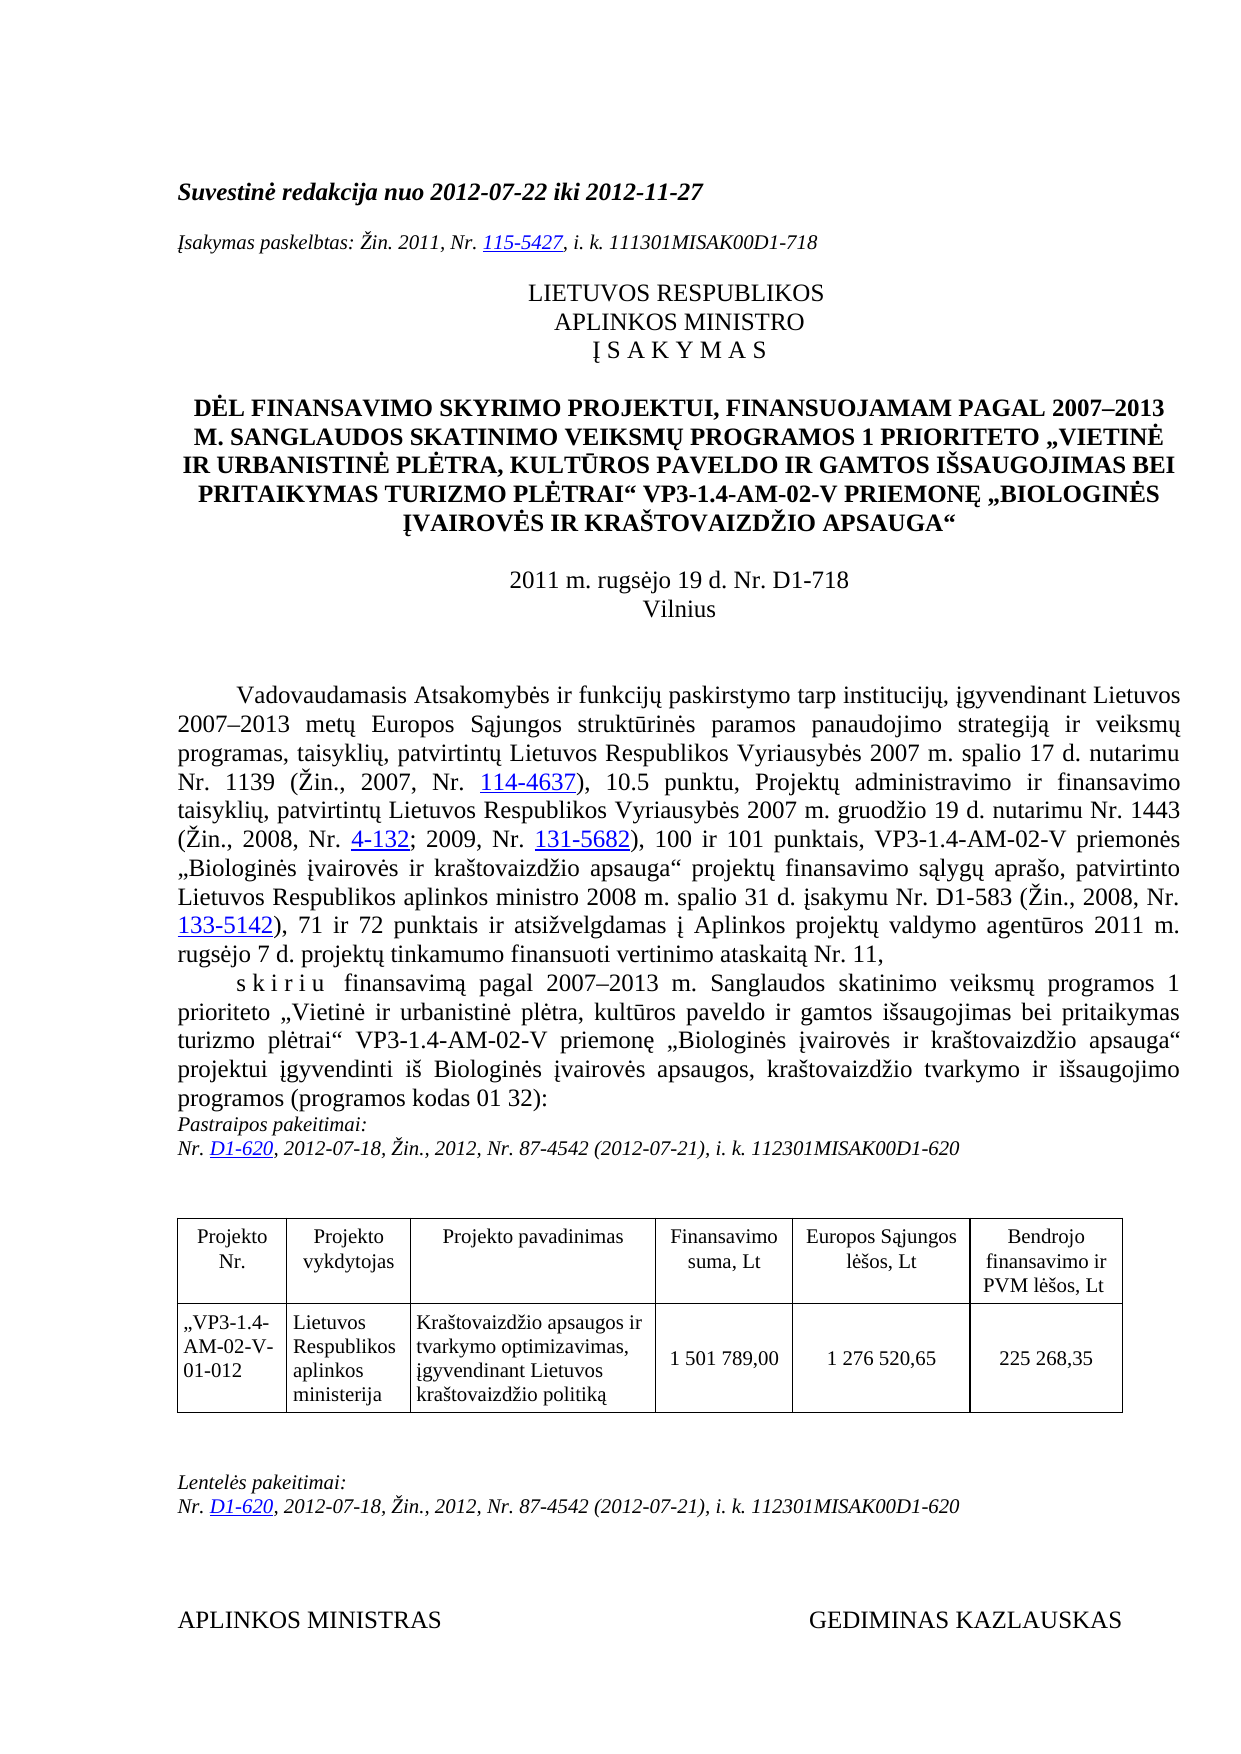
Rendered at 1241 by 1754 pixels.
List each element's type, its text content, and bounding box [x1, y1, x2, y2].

table_cell 1 501 789,00 [656, 1304, 792, 1412]
table_cell „VP3-1.4-AM-02-V-01-012 [178, 1304, 286, 1412]
table_cell Kraštovaizdžio apsaugos ir tvarkymo optimizavimas, įgyvendinant Lietuvos kraštovaizdžio politiką [411, 1304, 655, 1412]
text skiriu finansavimą pagal 2007–2013 m. Sanglaudos skatinimo veiksmų programos 1 prioriteto „Vietinė ir urbanistinė plėtra, kultūros paveldo ir gamtos išsaugojimas bei pritaikymas turizmo plėtrai“ VP3-1.4-AM-02-V priemonę „Biologinės įvairovės ir kraštovaizdžio apsauga“ projektui įgyvendinti iš Biologinės įvairovės apsaugos, kraštovaizdžio tvarkymo ir išsaugojimo programos (programos kodas 01 32): [177, 968, 1181, 1112]
text Nr. D1-620, 2012-07-18, Žin., 2012, Nr. 87-4542 (2012-07-21), i. k. 112301MISAK00D1-620 [177, 1136, 1181, 1160]
table_cell Lietuvos Respublikos aplinkos ministerija [287, 1304, 410, 1412]
text Aplinkos ministras Gediminas Kazlauskas [177, 1605, 1181, 1633]
table_cell 1 276 520,65 [793, 1304, 969, 1412]
table_header Bendrojo finansavimo ir PVM lėšos, Lt [971, 1219, 1122, 1303]
table_header Finansavimo suma, Lt [656, 1219, 792, 1303]
text Pastraipos pakeitimai: [177, 1112, 1181, 1136]
text Lentelės pakeitimai: [177, 1470, 1181, 1494]
text Įsakymas paskelbtas: Žin. 2011, Nr. 115-5427, i. k. 111301MISAK00D1-718 [177, 230, 1181, 254]
text APLINKOS MINISTRO [177, 307, 1181, 336]
table_cell 225 268,35 [971, 1304, 1122, 1412]
text ĮSAKYMAS [177, 336, 1181, 364]
text Vilnius [177, 594, 1181, 623]
text Vadovaudamasis Atsakomybės ir funkcijų paskirstymo tarp institucijų, įgyvendinant Lietuvos 2007–2013 metų Europos Sąjungos struktūrinės paramos panaudojimo strategiją ir veiksmų programas, taisyklių, patvirtintų Lietuvos Respublikos Vyriausybės 2007 m. spalio 17 d. nutarimu Nr. 1139 (Žin., 2007, Nr. 114-4637), 10.5 punktu, Projektų administravimo ir finansavimo taisyklių, patvirtintų Lietuvos Respublikos Vyriausybės 2007 m. gruodžio 19 d. nutarimu Nr. 1443 (Žin., 2008, Nr. 4-132; 2009, Nr. 131-5682), 100 ir 101 punktais, VP3-1.4-AM-02-V priemonės „Biologinės įvairovės ir kraštovaizdžio apsauga“ projektų finansavimo sąlygų aprašo, patvirtinto Lietuvos Respublikos aplinkos ministro 2008 m. spalio 31 d. įsakymu Nr. D1-583 (Žin., 2008, Nr. 133-5142), 71 ir 72 punktais ir atsižvelgdamas į Aplinkos projektų valdymo agentūros 2011 m. rugsėjo 7 d. projektų tinkamumo finansuoti vertinimo ataskaitą Nr. 11, [177, 681, 1181, 968]
text Suvestinė redakcija nuo 2012-07-22 iki 2012-11-27 [177, 177, 1181, 206]
text DĖL FINANSAVIMO SKYRIMO PROJEKTUI, FINANSUOJAMAM PAGAL 2007–2013 M. SANGLAUDOS SKATINIMO VEIKSMŲ PROGRAMOS 1 PRIORITETO „vietinė ir urbanistinė plėtra, kultūros paveldo ir gamtos išsaugojimas bei pritaikymas turizmo plėtrai“ VP3-1.4-AM-02-V priemonę „Biologinės įvairovės ir kraštovaizdžio apsauga“ [177, 393, 1181, 537]
text Nr. D1-620, 2012-07-18, Žin., 2012, Nr. 87-4542 (2012-07-21), i. k. 112301MISAK00D1-620 [177, 1494, 1181, 1518]
table_header Europos Sąjungos lėšos, Lt [793, 1219, 969, 1303]
table_header Projekto pavadinimas [411, 1219, 655, 1303]
text LIETUVOS RESPUBLIKOS [177, 278, 1181, 307]
table_header Projekto Nr. [178, 1219, 286, 1303]
table_header Projekto vykdytojas [287, 1219, 410, 1303]
text 2011 m. rugsėjo 19 d. Nr. D1-718 [177, 566, 1181, 594]
